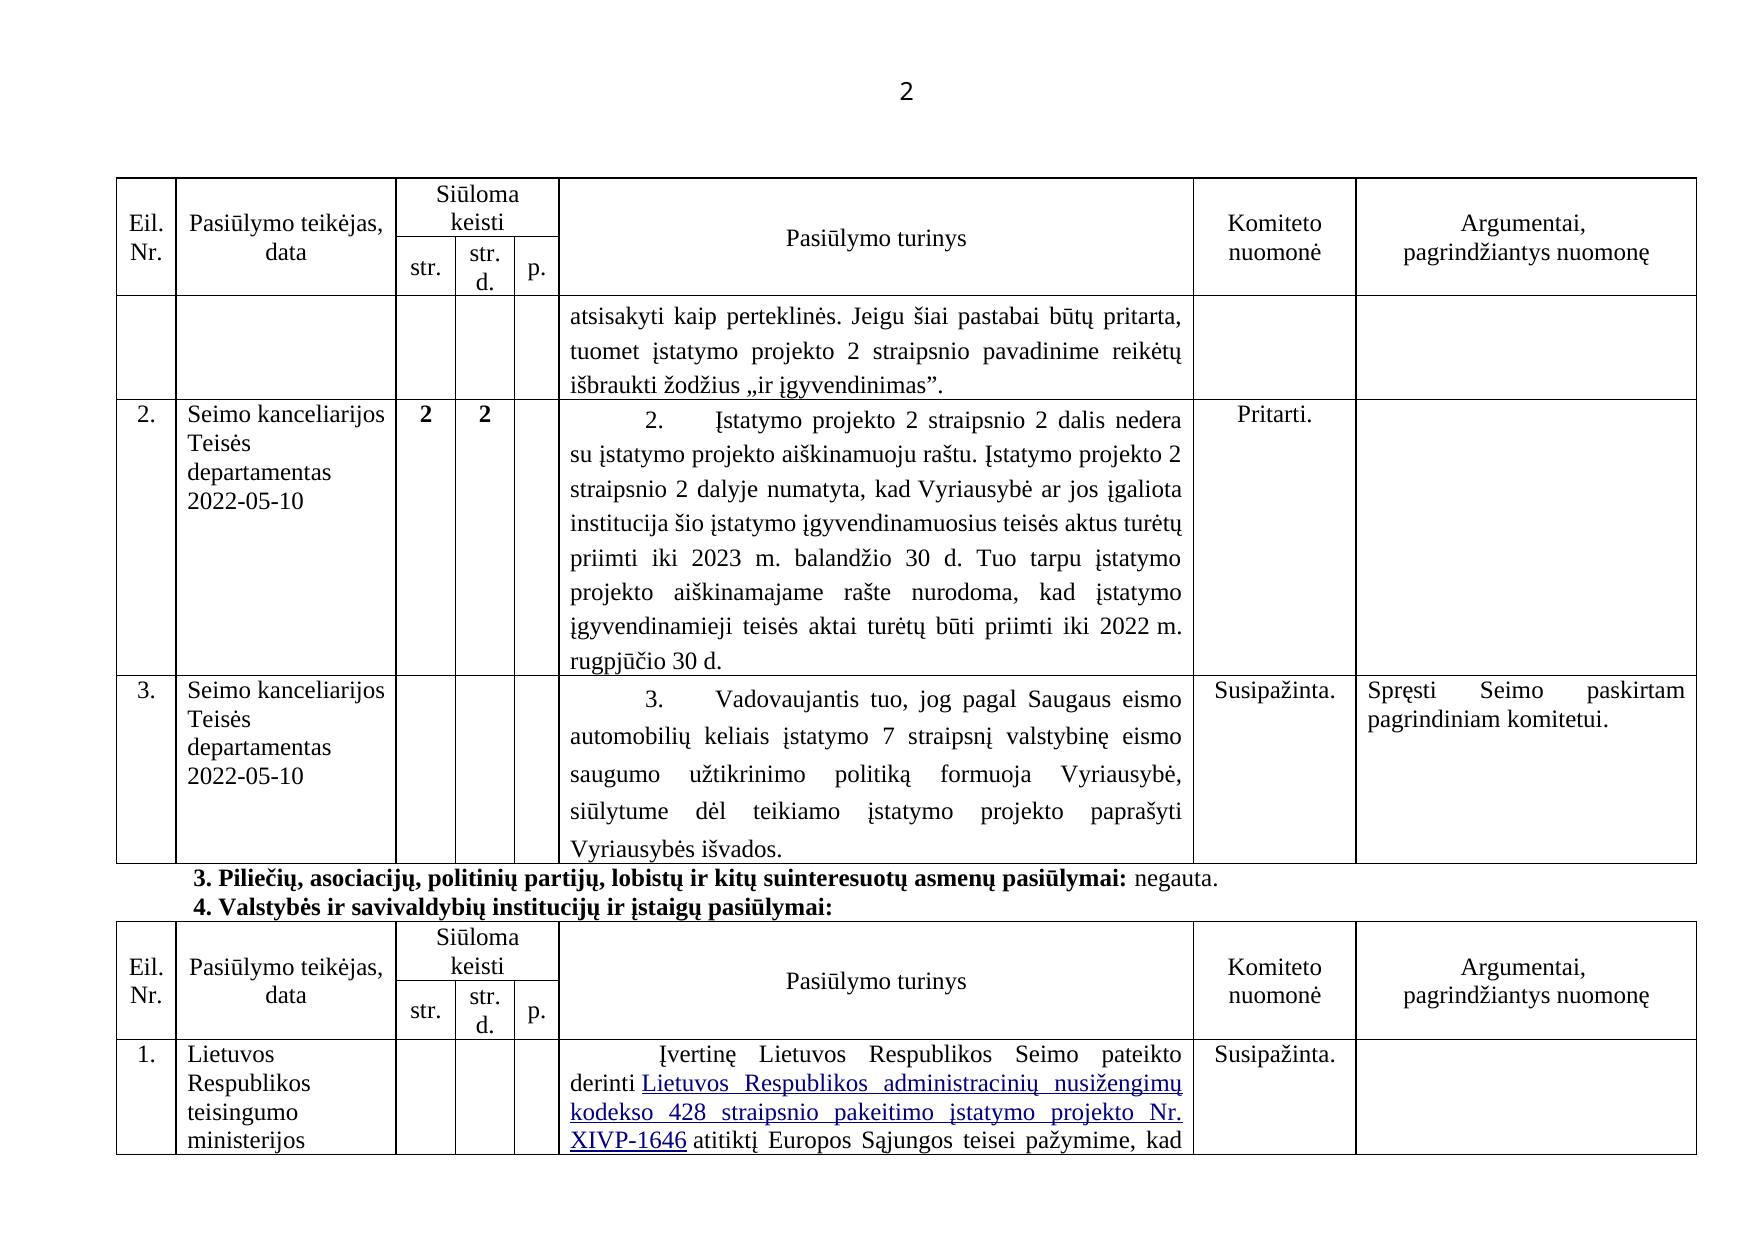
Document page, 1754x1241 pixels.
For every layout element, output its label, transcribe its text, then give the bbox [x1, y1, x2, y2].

table_cell 2 [456, 400, 514, 674]
table_cell Pritarti. [1194, 400, 1355, 674]
subtitle 3. Piliečių, asociacijų, politinių partijų, lobistų ir kitų suinteresuotų asmenų pasiūlymai: negauta. [118, 864, 1695, 892]
table_cell 3. [117, 676, 175, 862]
table_cell [515, 676, 558, 862]
table_cell [1357, 296, 1696, 399]
table_cell str. [397, 237, 455, 295]
table_header Eil. Nr. [117, 922, 175, 1039]
table_cell [1194, 296, 1355, 399]
table_cell Spręsti Seimo paskirtam pagrindiniam komitetui. [1357, 676, 1696, 862]
table_cell str. d. [456, 981, 514, 1039]
table_header Komiteto nuomonė [1194, 179, 1355, 295]
table_cell Lietuvos Respublikos teisingumo ministerijos [177, 1040, 395, 1154]
table_header Pasiūlymo teikėjas, data [177, 922, 395, 1039]
table_cell Susipažinta. [1194, 1040, 1355, 1154]
table_cell [515, 296, 558, 399]
table_cell [1357, 1040, 1696, 1154]
table_header Komiteto nuomonė [1194, 922, 1355, 1039]
table_header Pasiūlymo turinys [560, 179, 1193, 295]
table_cell [515, 1040, 558, 1154]
table_header Eil. Nr. [117, 179, 175, 295]
table_cell atsisakyti kaip perteklinės. Jeigu šiai pastabai būtų pritarta, tuomet įstatymo projekto 2 straipsnio pavadinime reikėtų išbraukti žodžius „ir įgyvendinimas”. [560, 296, 1193, 399]
table_cell [117, 296, 175, 399]
table_cell [456, 676, 514, 862]
table_header Siūloma keisti [397, 922, 558, 979]
table_header Argumentai, pagrindžiantys nuomonę [1357, 922, 1696, 1039]
table_cell str. [397, 981, 455, 1039]
table_cell [397, 676, 455, 862]
table_cell Seimo kanceliarijos Teisės departamentas 2022-05-10 [177, 676, 395, 862]
table_cell 2. [117, 400, 175, 674]
table_cell 1. [117, 1040, 175, 1154]
table_header Pasiūlymo teikėjas, data [177, 179, 395, 295]
table_header Siūloma keisti [397, 179, 558, 236]
table_cell [397, 1040, 455, 1154]
table_cell Susipažinta. [1194, 676, 1355, 862]
subtitle 4. Valstybės ir savivaldybių institucijų ir įstaigų pasiūlymai: [118, 892, 1695, 921]
table_cell p. [515, 237, 558, 295]
table_cell 2. Įstatymo projekto 2 straipsnio 2 dalis nedera su įstatymo projekto aiškinamuoju raštu. Įstatymo projekto 2 straipsnio 2 dalyje numatyta, kad Vyriausybė ar jos įgaliota institucija šio įstatymo įgyvendinamuosius teisės aktus turėtų priimti iki 2023 m. balandžio 30 d. Tuo tarpu įstatymo projekto aiškinamajame rašte nurodoma, kad įstatymo įgyvendinamieji teisės aktai turėtų būti priimti iki 2022 m. rugpjūčio 30 d. [560, 400, 1193, 674]
table_cell 3. Vadovaujantis tuo, jog pagal Saugaus eismo automobilių keliais įstatymo 7 straipsnį valstybinę eismo saugumo užtikrinimo politiką formuoja Vyriausybė, siūlytume dėl teikiamo įstatymo projekto paprašyti Vyriausybės išvados. [560, 676, 1193, 862]
table_header Pasiūlymo turinys [560, 922, 1193, 1039]
table_cell p. [515, 981, 558, 1039]
table_cell 2 [397, 400, 455, 674]
table_cell str. d. [456, 237, 514, 295]
table_cell [456, 1040, 514, 1154]
table_cell Seimo kanceliarijos Teisės departamentas 2022-05-10 [177, 400, 395, 674]
table_cell [515, 400, 558, 674]
table_cell [397, 296, 455, 399]
table_header Argumentai, pagrindžiantys nuomonę [1357, 179, 1696, 295]
table_cell [1357, 400, 1696, 674]
table_cell [177, 296, 395, 399]
table_cell [456, 296, 514, 399]
